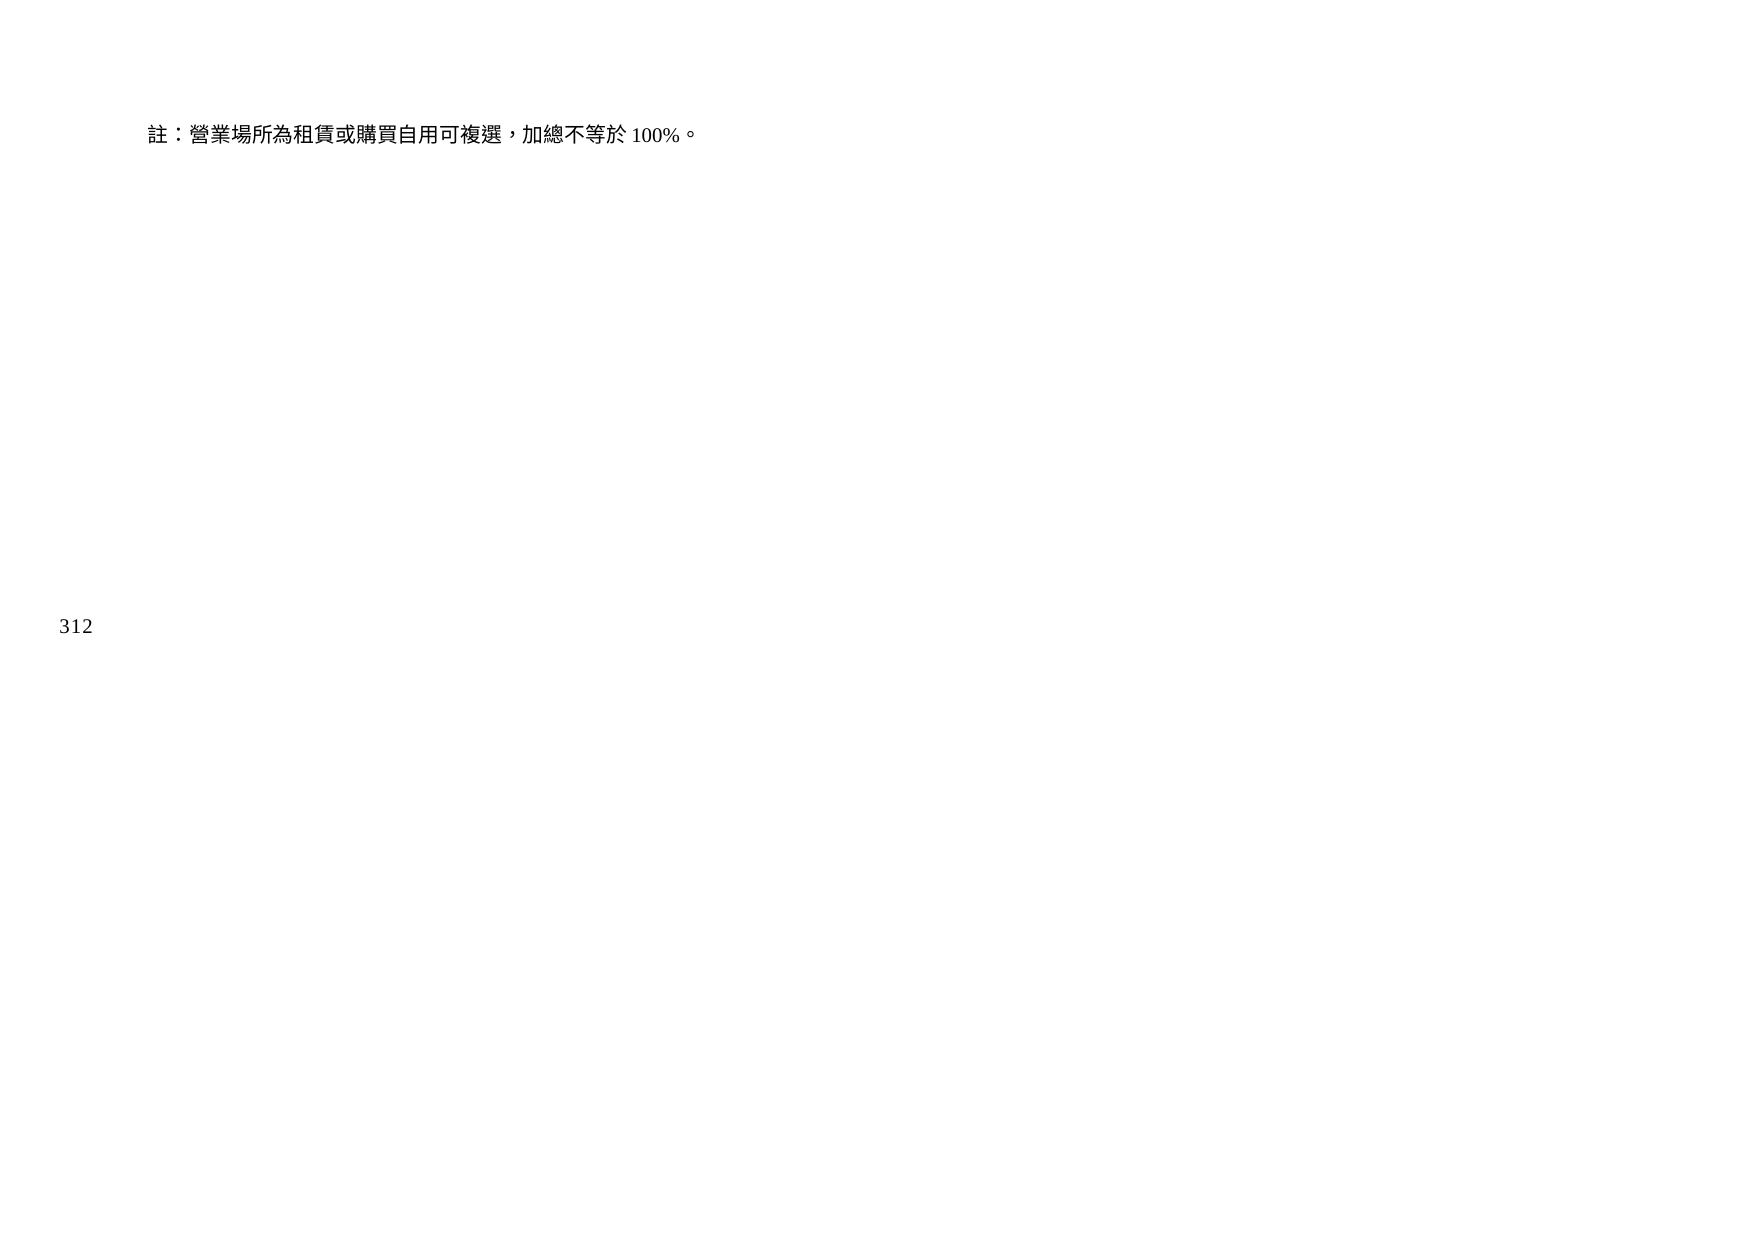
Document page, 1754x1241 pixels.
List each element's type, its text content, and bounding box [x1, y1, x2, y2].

text 註：營業場所為租賃或購買自用可複選，加總不等於100%。 [148, 118, 1606, 148]
